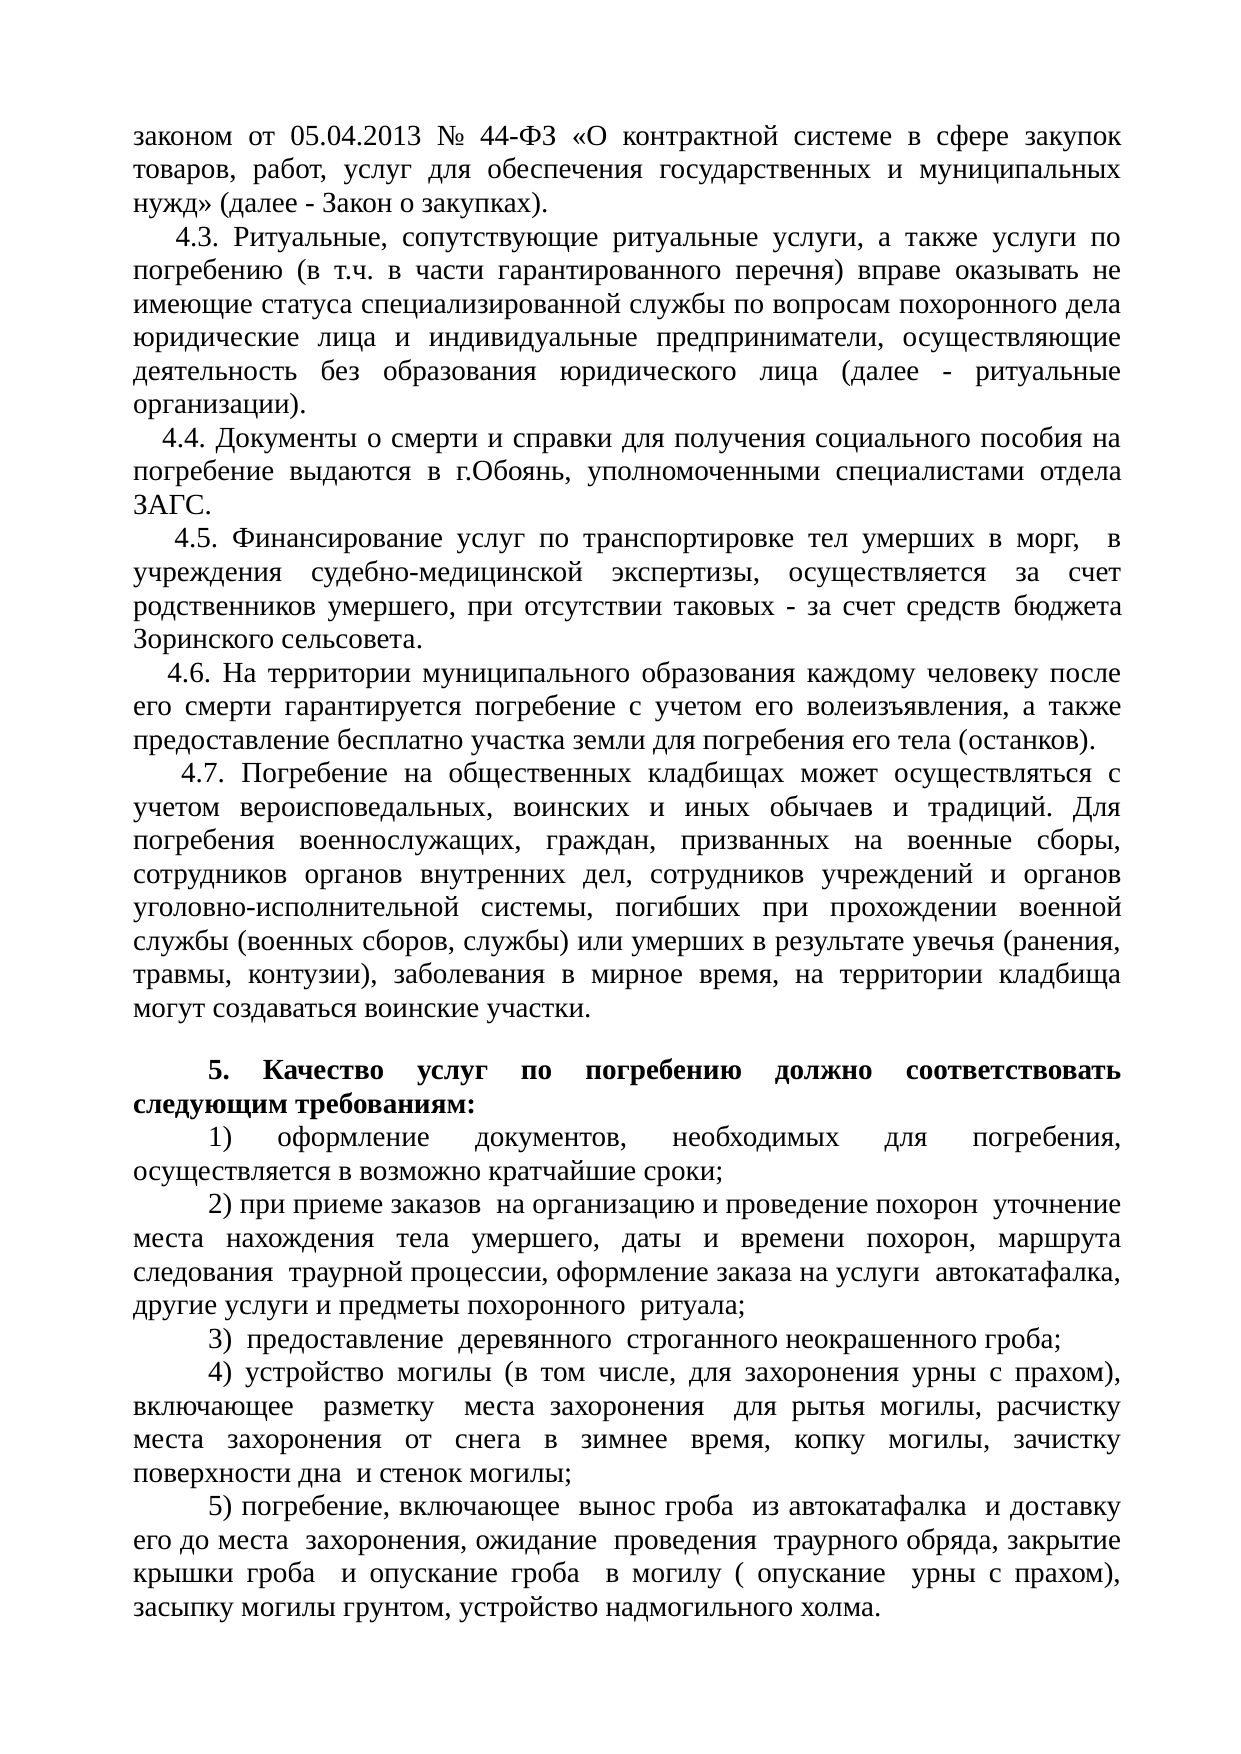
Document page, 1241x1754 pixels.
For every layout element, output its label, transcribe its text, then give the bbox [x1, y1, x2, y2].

list законом от 05.04.2013 № 44-ФЗ «О контрактной системе в сфере закупок товаров, работ, услуг для обеспечения государственных и муниципальных нужд» (далее - Закон о закупках). [133, 118, 1122, 219]
list 4.6. На территории муниципального образования каждому человеку после его смерти гарантируется погребение с учетом его волеизъявления, а также предоставление бесплатно участка земли для погребения его тела (останков). [133, 655, 1122, 755]
text 2) при приеме заказов на организацию и проведение похорон уточнение места нахождения тела умершего, даты и времени похорон, маршрута следования траурной процессии, оформление заказа на услуги автокатафалка, другие услуги и предметы похоронного ритуала; [133, 1187, 1122, 1321]
list 4.5. Финансирование услуг по транспортировке тел умерших в морг, в учреждения судебно-медицинской экспертизы, осуществляется за счет родственников умершего, при отсутствии таковых - за счет средств бюджета Зоринского сельсовета. [133, 521, 1122, 655]
list 4.3. Ритуальные, сопутствующие ритуальные услуги, а также услуги по погребению (в т.ч. в части гарантированного перечня) вправе оказывать не имеющие статуса специализированной службы по вопросам похоронного дела юридические лица и индивидуальные предприниматели, осуществляющие деятельность без образования юридического лица (далее - ритуальные организации). [133, 219, 1122, 420]
list 4.4. Документы о смерти и справки для получения социального пособия на погребение выдаются в г.Обоянь, уполномоченными специалистами отдела ЗАГС. [133, 420, 1122, 521]
text 5) погребение, включающее вынос гроба из автокатафалка и доставку его до места захоронения, ожидание проведения траурного обряда, закрытие крышки гроба и опускание гроба в могилу ( опускание урны с прахом), засыпку могилы грунтом, устройство надмогильного холма. [133, 1488, 1122, 1623]
list 4.7. Погребение на общественных кладбищах может осуществляться с учетом вероисповедальных, воинских и иных обычаев и традиций. Для погребения военнослужащих, граждан, призванных на военные сборы, сотрудников органов внутренних дел, сотрудников учреждений и органов уголовно-исполнительной системы, погибших при прохождении военной службы (военных сборов, службы) или умерших в результате увечья (ранения, травмы, контузии), заболевания в мирное время, на территории кладбища могут создаваться воинские участки. [133, 755, 1122, 1024]
text 3) предоставление деревянного строганного неокрашенного гроба; [133, 1321, 1122, 1354]
text 5. Качество услуг по погребению должно соответствовать следующим требованиям: [133, 1052, 1122, 1119]
text 4) устройство могилы (в том числе, для захоронения урны с прахом), включающее разметку места захоронения для рытья могилы, расчистку места захоронения от снега в зимнее время, копку могилы, зачистку поверхности дна и стенок могилы; [133, 1354, 1122, 1488]
text 1) оформление документов, необходимых для погребения, осуществляется в возможно кратчайшие сроки; [133, 1119, 1122, 1187]
